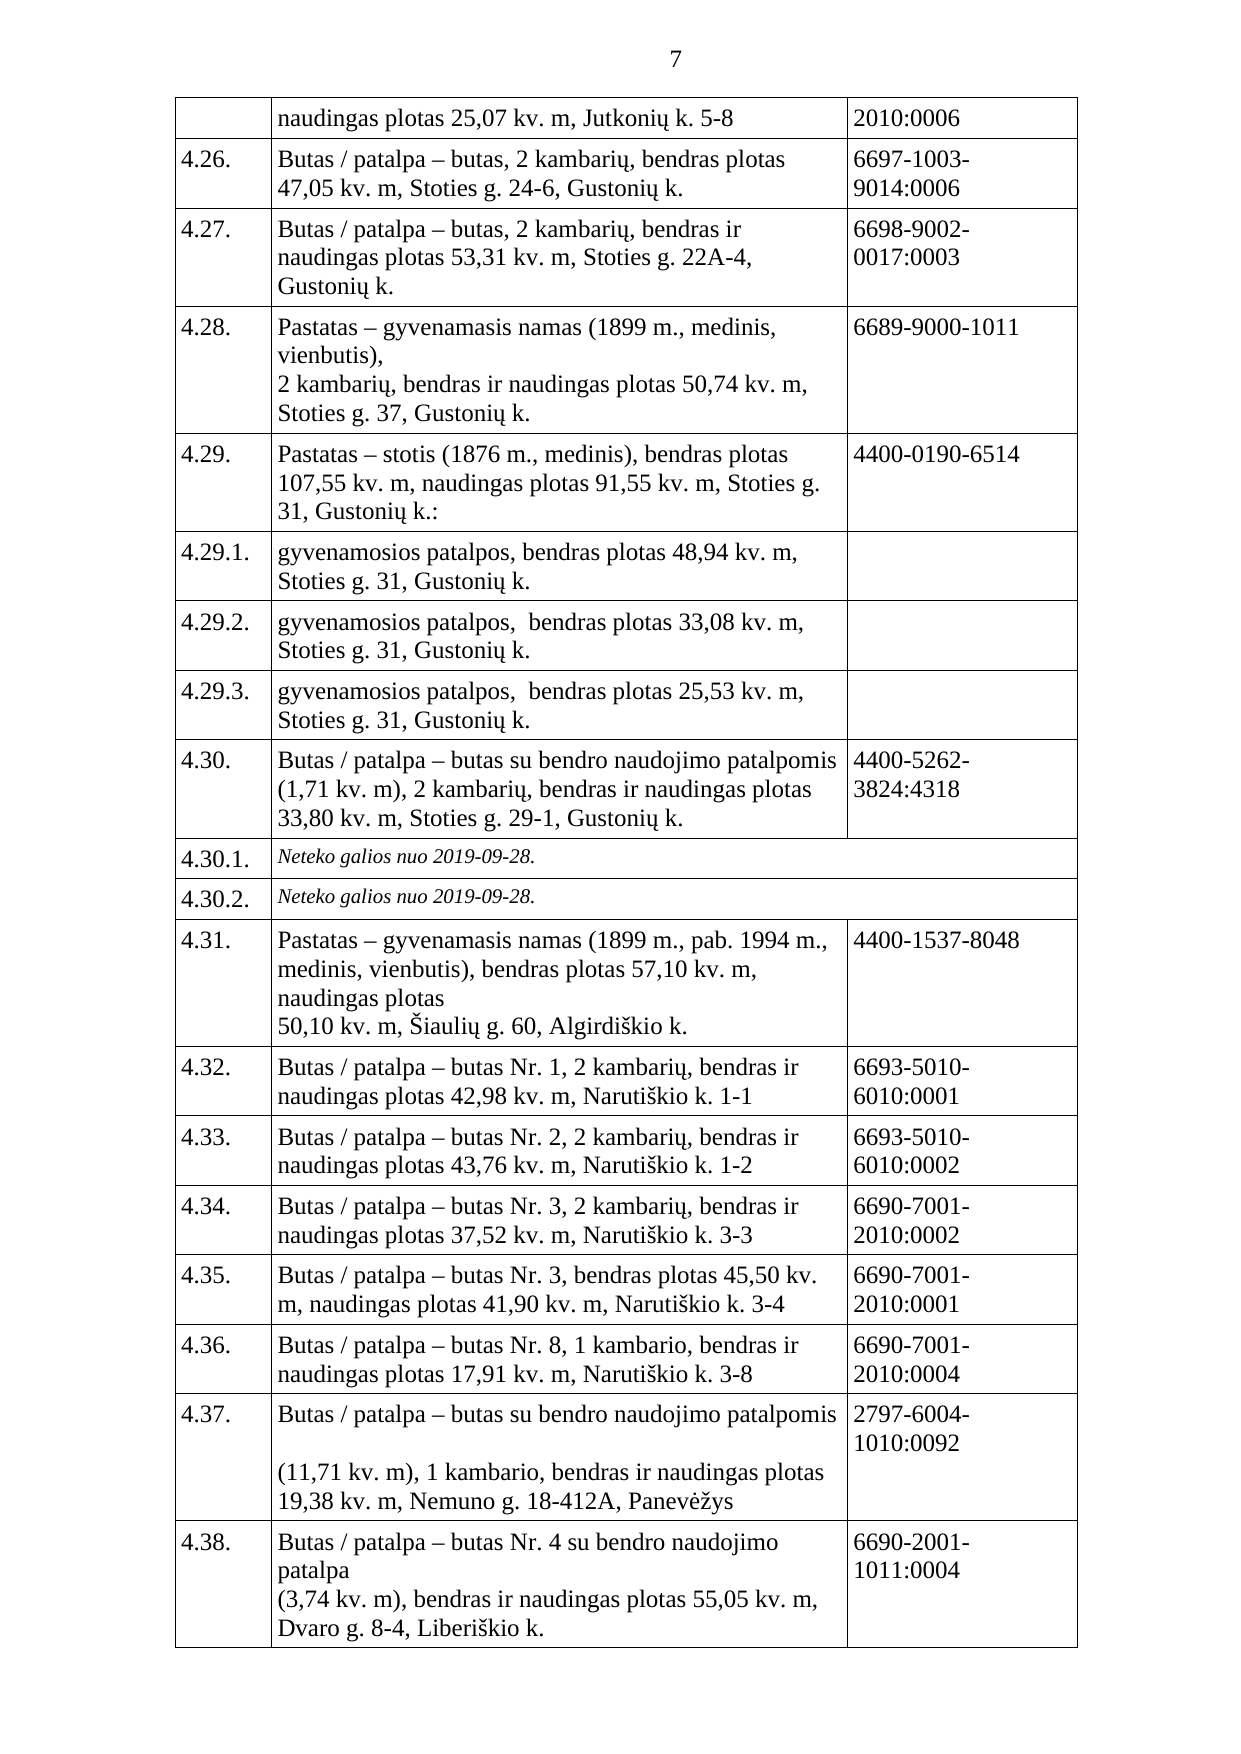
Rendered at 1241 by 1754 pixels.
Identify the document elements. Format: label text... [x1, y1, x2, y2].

table_cell 4400-5262-3824:4318 [848, 740, 1077, 837]
table_cell [848, 671, 1077, 739]
table_cell Butas / patalpa – butas Nr. 2, 2 kambarių, bendras ir naudingas plotas 43,76 kv. m, Narutiškio k. 1-2 [272, 1116, 847, 1185]
table_cell 4.27. [176, 209, 271, 306]
table_cell 2797-6004-1010:0092 [848, 1394, 1077, 1520]
table_cell 4.30.2. [176, 879, 271, 919]
table_cell Butas / patalpa – butas Nr. 4 su bendro naudojimo patalpa (3,74 kv. m), bendras ir naudingas plotas 55,05 kv. m, Dvaro g. 8-4, Liberiškio k. [272, 1521, 847, 1647]
table_cell Butas / patalpa – butas Nr. 1, 2 kambarių, bendras ir naudingas plotas 42,98 kv. m, Narutiškio k. 1-1 [272, 1047, 847, 1115]
table_cell 6690-7001-2010:0002 [848, 1186, 1077, 1254]
table_cell 4.32. [176, 1047, 271, 1115]
table_cell 4.35. [176, 1255, 271, 1324]
table_cell Pastatas – stotis (1876 m., medinis), bendras plotas 107,55 kv. m, naudingas plotas 91,55 kv. m, Stoties g. 31, Gustonių k.: [272, 434, 847, 531]
table_cell 2010:0006 [848, 98, 1077, 138]
table_cell 4.28. [176, 307, 271, 433]
table_cell 4.30. [176, 740, 271, 837]
table_cell 6693-5010-6010:0001 [848, 1047, 1077, 1115]
table_cell 4.29.2. [176, 601, 271, 670]
table_cell Butas / patalpa – butas Nr. 3, bendras plotas 45,50 kv. m, naudingas plotas 41,90 kv. m, Narutiškio k. 3-4 [272, 1255, 847, 1324]
table_cell 6689-9000-1011 [848, 307, 1077, 433]
table_cell [848, 532, 1077, 600]
table_cell Butas / patalpa – butas, 2 kambarių, bendras plotas 47,05 kv. m, Stoties g. 24-6, Gustonių k. [272, 139, 847, 207]
table_cell 4.36. [176, 1325, 271, 1393]
table_cell Butas / patalpa – butas su bendro naudojimo patalpomis (11,71 kv. m), 1 kambario, bendras ir naudingas plotas 19,38 kv. m, Nemuno g. 18-412A, Panevėžys [272, 1394, 847, 1520]
table_cell 6698-9002-0017:0003 [848, 209, 1077, 306]
table_cell gyvenamosios patalpos, bendras plotas 33,08 kv. m, Stoties g. 31, Gustonių k. [272, 601, 847, 670]
table_cell 4.29.1. [176, 532, 271, 600]
table_cell 4.38. [176, 1521, 271, 1647]
table_cell 4.30.1. [176, 839, 271, 878]
table_cell Butas / patalpa – butas, 2 kambarių, bendras ir naudingas plotas 53,31 kv. m, Stoties g. 22A-4, Gustonių k. [272, 209, 847, 306]
table_cell [848, 601, 1077, 670]
table_cell gyvenamosios patalpos, bendras plotas 25,53 kv. m, Stoties g. 31, Gustonių k. [272, 671, 847, 739]
table_cell 4.29. [176, 434, 271, 531]
table_cell [176, 98, 271, 138]
table_cell 4.37. [176, 1394, 271, 1520]
table_cell 4.34. [176, 1186, 271, 1254]
table_cell 4400-1537-8048 [848, 920, 1077, 1046]
table_cell 6690-7001-2010:0001 [848, 1255, 1077, 1324]
table_cell Butas / patalpa – butas Nr. 3, 2 kambarių, bendras ir naudingas plotas 37,52 kv. m, Narutiškio k. 3-3 [272, 1186, 847, 1254]
table_cell 4.26. [176, 139, 271, 207]
table_cell 4400-0190-6514 [848, 434, 1077, 531]
table_cell 4.29.3. [176, 671, 271, 739]
table_cell Pastatas – gyvenamasis namas (1899 m., pab. 1994 m., medinis, vienbutis), bendras plotas 57,10 kv. m, naudingas plotas 50,10 kv. m, Šiaulių g. 60, Algirdiškio k. [272, 920, 847, 1046]
table_cell Neteko galios nuo 2019-09-28. [272, 879, 1077, 919]
table_cell 4.31. [176, 920, 271, 1046]
table_cell Pastatas – gyvenamasis namas (1899 m., medinis, vienbutis), 2 kambarių, bendras ir naudingas plotas 50,74 kv. m, Stoties g. 37, Gustonių k. [272, 307, 847, 433]
table_cell Neteko galios nuo 2019-09-28. [272, 839, 1077, 878]
table_cell 6690-7001-2010:0004 [848, 1325, 1077, 1393]
table_cell 4.33. [176, 1116, 271, 1185]
table_cell 6690-2001-1011:0004 [848, 1521, 1077, 1647]
table_cell naudingas plotas 25,07 kv. m, Jutkonių k. 5-8 [272, 98, 847, 138]
table_cell 6697-1003-9014:0006 [848, 139, 1077, 207]
table_cell Butas / patalpa – butas Nr. 8, 1 kambario, bendras ir naudingas plotas 17,91 kv. m, Narutiškio k. 3-8 [272, 1325, 847, 1393]
table_cell Butas / patalpa – butas su bendro naudojimo patalpomis (1,71 kv. m), 2 kambarių, bendras ir naudingas plotas 33,80 kv. m, Stoties g. 29-1, Gustonių k. [272, 740, 847, 837]
table_cell 6693-5010-6010:0002 [848, 1116, 1077, 1185]
table_cell gyvenamosios patalpos, bendras plotas 48,94 kv. m, Stoties g. 31, Gustonių k. [272, 532, 847, 600]
